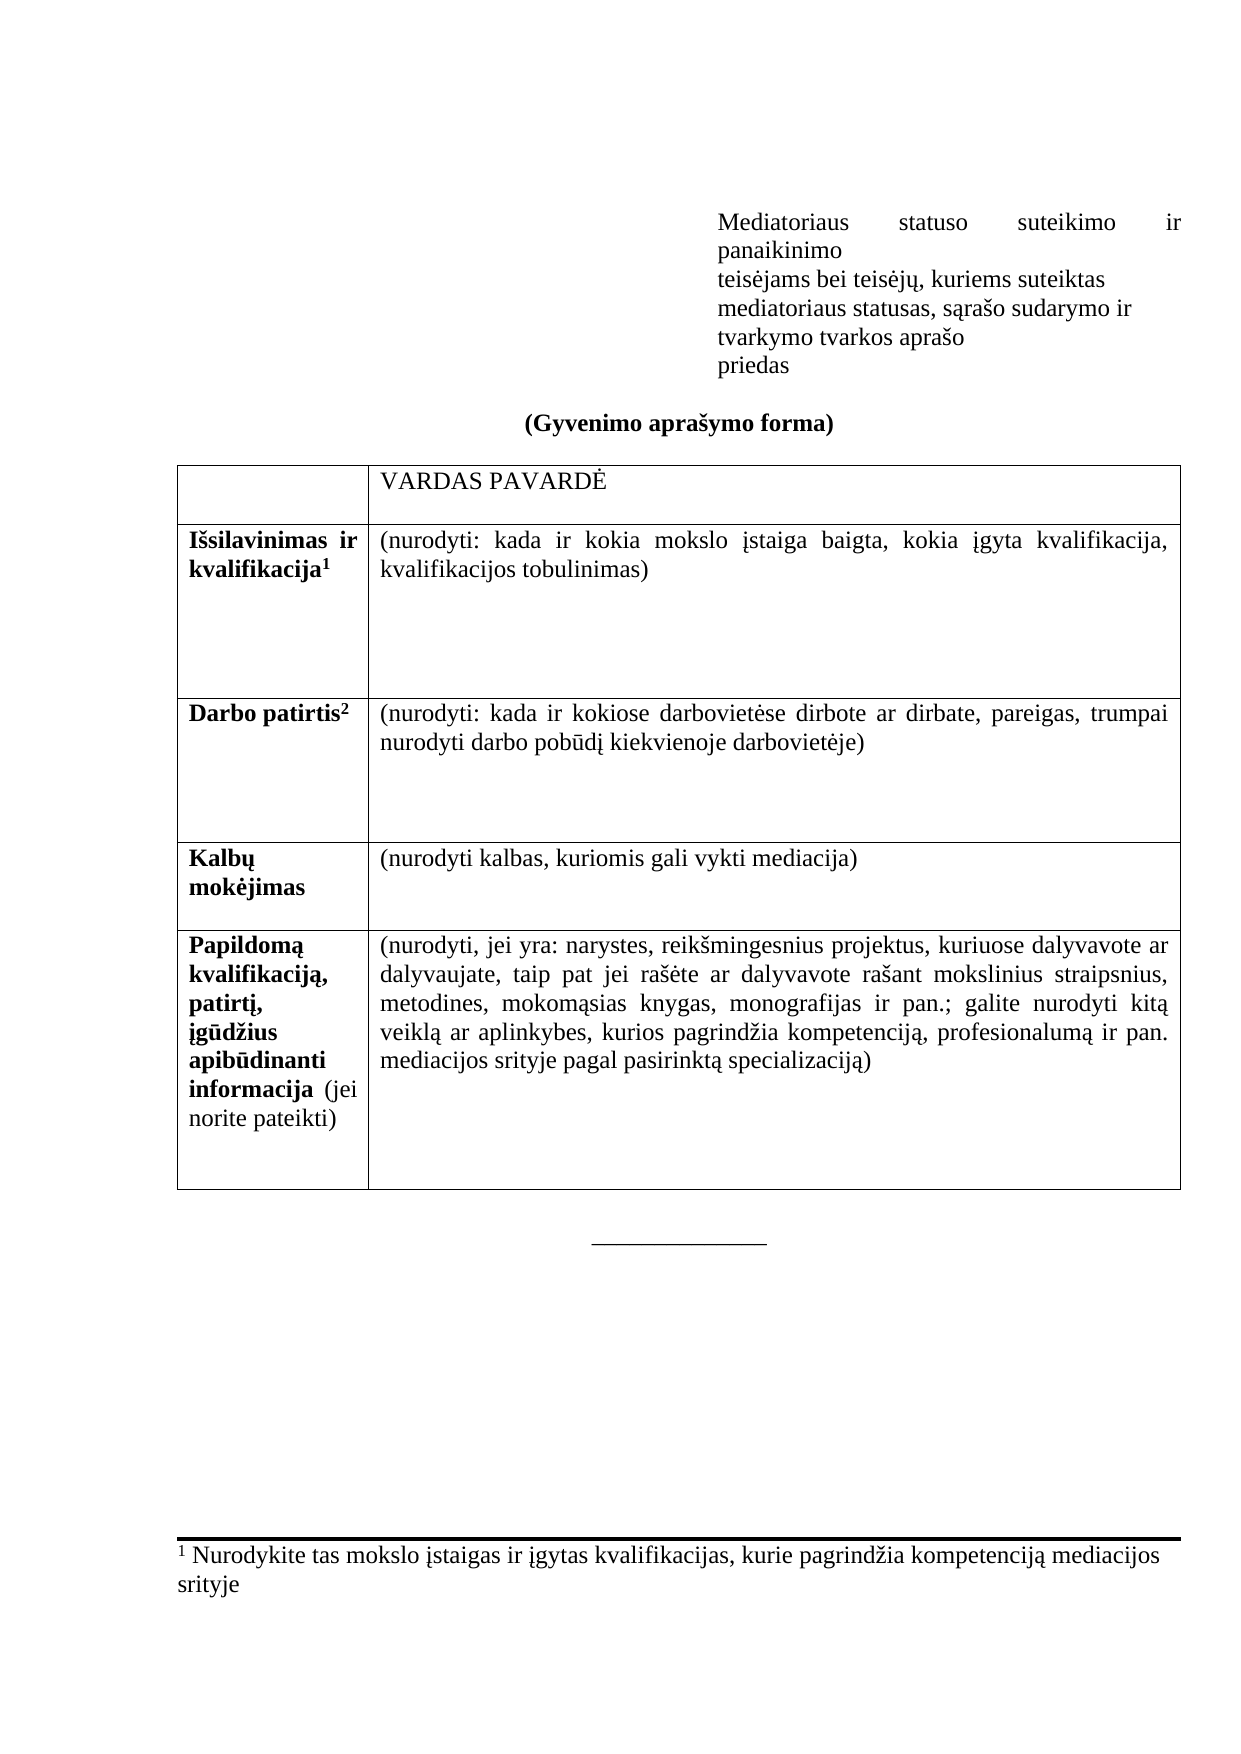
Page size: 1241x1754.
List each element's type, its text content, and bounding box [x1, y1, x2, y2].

table_cell (nurodyti, jei yra: narystes, reikšmingesnius projektus, kuriuose dalyvavote ar dalyvaujate, taip pat jei rašėte ar dalyvavote rašant mokslinius straipsnius, metodines, mokomąsias knygas, monografijas ir pan.; galite nurodyti kitą veiklą ar aplinkybes, kurios pagrindžia kompetenciją, profesionalumą ir pan. mediacijos srityje pagal pasirinktą specializaciją) [369, 931, 1180, 1189]
text 1 Nurodykite tas mokslo įstaigas ir įgytas kvalifikacijas, kurie pagrindžia kompetenciją mediacijos srityje [177, 1541, 1181, 1598]
text ______________ [177, 1219, 1181, 1248]
table_header VARDAS PAVARDĖ [369, 466, 1180, 524]
table_cell Papildomą kvalifikaciją, patirtį, įgūdžius apibūdinanti informacija (jei norite pateikti) [178, 931, 368, 1189]
table_cell Kalbų mokėjimas [178, 843, 368, 929]
text mediatoriaus statusas, sąrašo sudarymo ir [717, 293, 1181, 322]
table_cell Išsilavinimas ir kvalifikacija1 [178, 525, 368, 697]
text teisėjams bei teisėjų, kuriems suteiktas [717, 264, 1181, 293]
table_cell Darbo patirtis2 [178, 699, 368, 842]
text priedas [717, 350, 1181, 379]
text (Gyvenimo aprašymo forma) [177, 408, 1181, 437]
table_cell (nurodyti: kada ir kokiose darbovietėse dirbote ar dirbate, pareigas, trumpai nurodyti darbo pobūdį kiekvienoje darbovietėje) [369, 699, 1180, 842]
text Mediatoriaus statuso suteikimo ir panaikinimo [717, 207, 1181, 264]
table_cell (nurodyti: kada ir kokia mokslo įstaiga baigta, kokia įgyta kvalifikacija, kvalifikacijos tobulinimas) [369, 525, 1180, 697]
table_header [178, 466, 368, 524]
table_cell (nurodyti kalbas, kuriomis gali vykti mediacija) [369, 843, 1180, 929]
text tvarkymo tvarkos aprašo [717, 322, 1181, 350]
